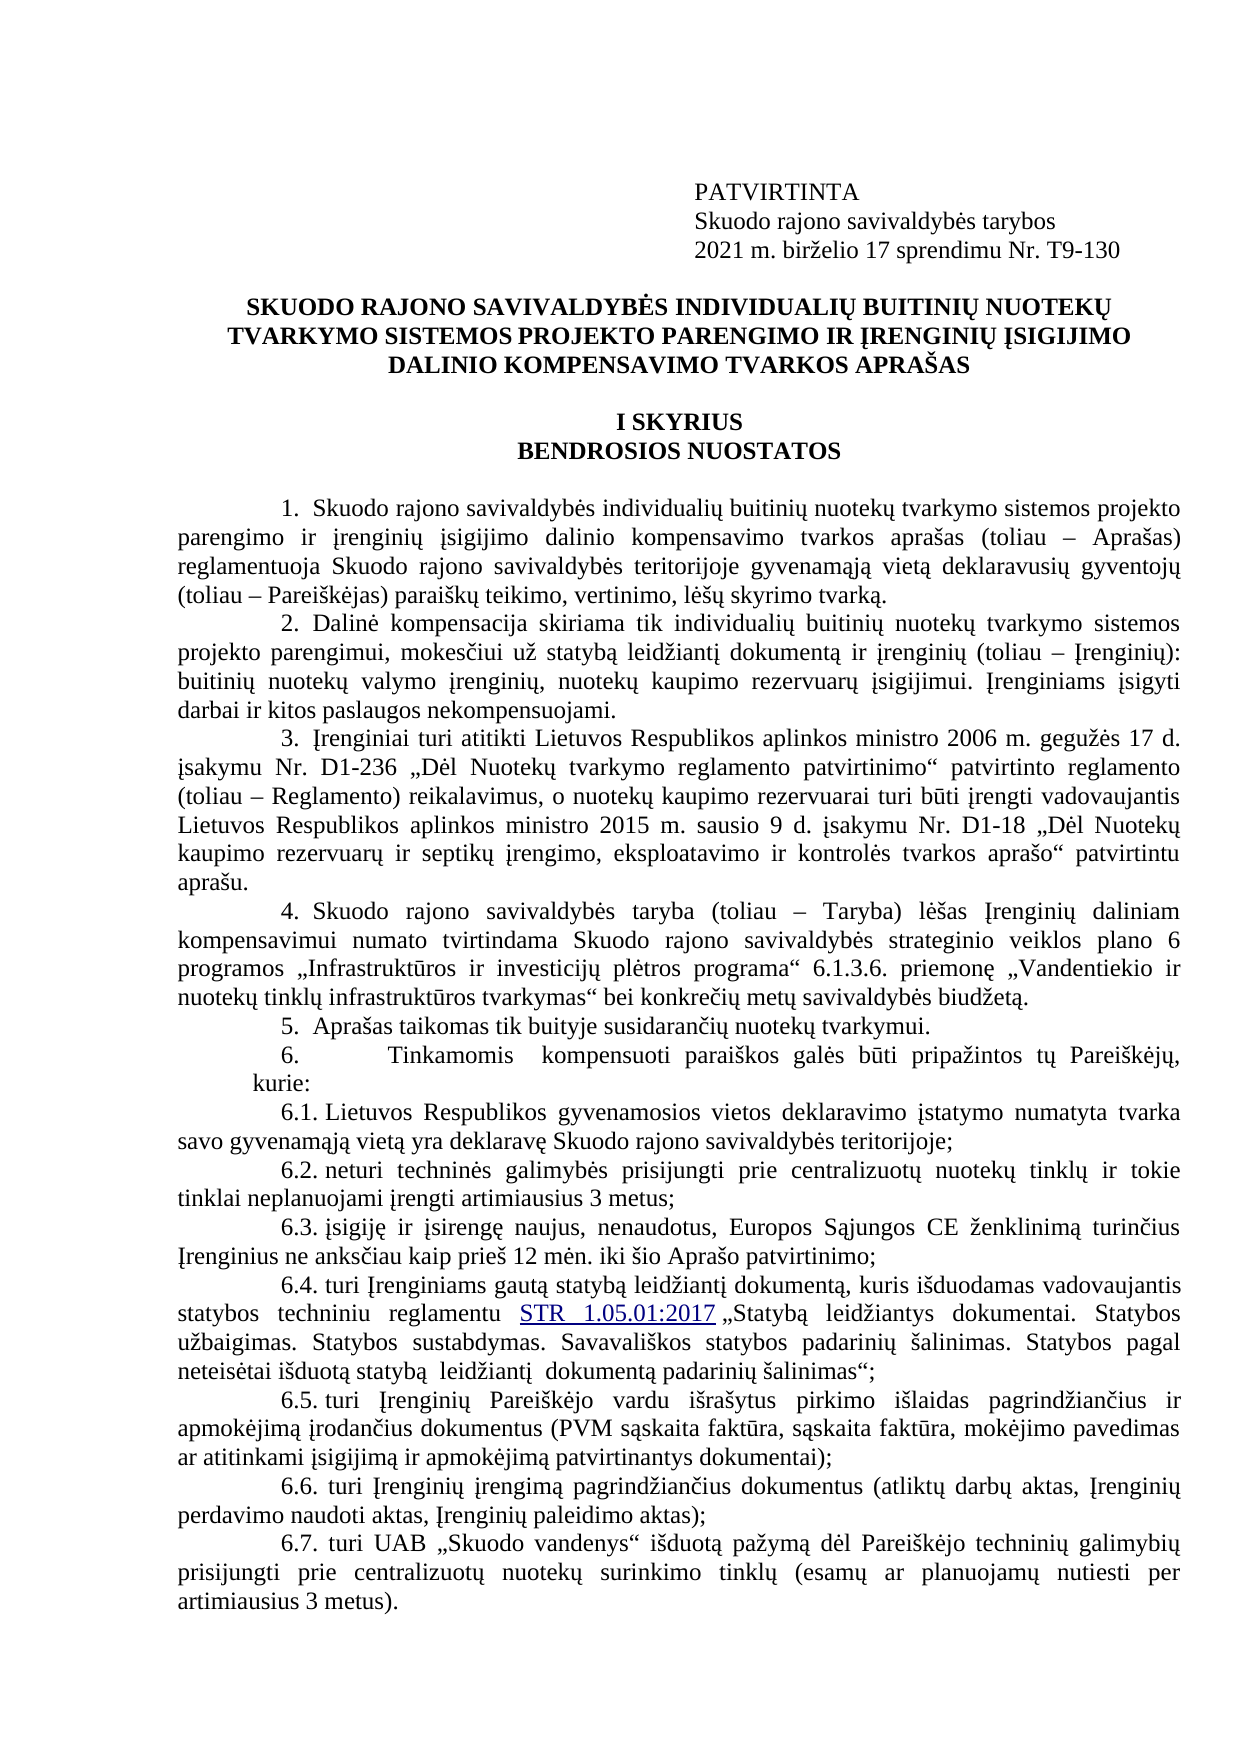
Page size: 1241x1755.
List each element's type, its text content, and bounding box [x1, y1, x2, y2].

text PATVIRTINTA [694, 177, 1181, 206]
text 5. Aprašas taikomas tik buityje susidarančių nuotekų tvarkymui. [177, 1011, 1181, 1040]
text 6.6. turi Įrenginių įrengimą pagrindžiančius dokumentus (atliktų darbų aktas, Įrenginių perdavimo naudoti aktas, Įrenginių paleidimo aktas); [177, 1471, 1181, 1528]
text 6.3. įsigiję ir įsirengę naujus, nenaudotus, Europos Sąjungos CE ženklinimą turinčius Įrenginius ne anksčiau kaip prieš 12 mėn. iki šio Aprašo patvirtinimo; [177, 1212, 1181, 1270]
text 1. Skuodo rajono savivaldybės individualių buitinių nuotekų tvarkymo sistemos projekto parengimo ir įrenginių įsigijimo dalinio kompensavimo tvarkos aprašas (toliau – Aprašas) reglamentuoja Skuodo rajono savivaldybės teritorijoje gyvenamąją vietą deklaravusių gyventojų (toliau – Pareiškėjas) paraiškų teikimo, vertinimo, lėšų skyrimo tvarką. [177, 493, 1181, 608]
text Skuodo rajono savivaldybės tarybos [694, 206, 1181, 235]
text 6.1. Lietuvos Respublikos gyvenamosios vietos deklaravimo įstatymo numatyta tvarka savo gyvenamąją vietą yra deklaravę Skuodo rajono savivaldybės teritorijoje; [177, 1097, 1181, 1155]
text 6.4. turi Įrenginiams gautą statybą leidžiantį dokumentą, kuris išduodamas vadovaujantis statybos techniniu reglamentu STR 1.05.01:2017 „Statybą leidžiantys dokumentai. Statybos užbaigimas. Statybos sustabdymas. Savavališkos statybos padarinių šalinimas. Statybos pagal neteisėtai išduotą statybą leidžiantį dokumentą padarinių šalinimas“; [177, 1270, 1181, 1385]
text 6.5. turi Įrenginių Pareiškėjo vardu išrašytus pirkimo išlaidas pagrindžiančius ir apmokėjimą įrodančius dokumentus (PVM sąskaita faktūra, sąskaita faktūra, mokėjimo pavedimas ar atitinkami įsigijimą ir apmokėjimą patvirtinantys dokumentai); [177, 1385, 1181, 1471]
text 2021 m. birželio 17 sprendimu Nr. T9-130 [694, 235, 1181, 263]
text 3. Įrenginiai turi atitikti Lietuvos Respublikos aplinkos ministro 2006 m. gegužės 17 d. įsakymu Nr. D1-236 „Dėl Nuotekų tvarkymo reglamento patvirtinimo“ patvirtinto reglamento (toliau – Reglamento) reikalavimus, o nuotekų kaupimo rezervuarai turi būti įrengti vadovaujantis Lietuvos Respublikos aplinkos ministro 2015 m. sausio 9 d. įsakymu Nr. D1-18 „Dėl Nuotekų kaupimo rezervuarų ir septikų įrengimo, eksploatavimo ir kontrolės tvarkos aprašo“ patvirtintu aprašu. [177, 723, 1181, 896]
text 2. Dalinė kompensacija skiriama tik individualių buitinių nuotekų tvarkymo sistemos projekto parengimui, mokesčiui už statybą leidžiantį dokumentą ir įrenginių (toliau – Įrenginių): buitinių nuotekų valymo įrenginių, nuotekų kaupimo rezervuarų įsigijimui. Įrenginiams įsigyti darbai ir kitos paslaugos nekompensuojami. [177, 608, 1181, 723]
text SKUODO RAJONO SAVIVALDYBĖS INDIVIDUALIŲ BUITINIŲ NUOTEKŲ TVARKYMO SISTEMOS PROJEKTO PARENGIMO IR ĮRENGINIŲ ĮSIGIJIMO DALINIO KOMPENSAVIMO TVARKOS APRAŠAS [177, 292, 1181, 378]
text 6.7. turi UAB „Skuodo vandenys“ išduotą pažymą dėl Pareiškėjo techninių galimybių prisijungti prie centralizuotų nuotekų surinkimo tinklų (esamų ar planuojamų nutiesti per artimiausius 3 metus). [177, 1528, 1181, 1615]
text I SKYRIUS [177, 407, 1181, 436]
text 6. Tinkamomis kompensuoti paraiškos galės būti pripažintos tų Pareiškėjų, kurie: [252, 1040, 1181, 1097]
text BENDROSIOS NUOSTATOS [177, 436, 1181, 465]
text 4. Skuodo rajono savivaldybės taryba (toliau – Taryba) lėšas Įrenginių daliniam kompensavimui numato tvirtindama Skuodo rajono savivaldybės strateginio veiklos plano 6 programos „Infrastruktūros ir investicijų plėtros programa“ 6.1.3.6. priemonę „Vandentiekio ir nuotekų tinklų infrastruktūros tvarkymas“ bei konkrečių metų savivaldybės biudžetą. [177, 896, 1181, 1011]
text 6.2. neturi techninės galimybės prisijungti prie centralizuotų nuotekų tinklų ir tokie tinklai neplanuojami įrengti artimiausius 3 metus; [177, 1155, 1181, 1212]
